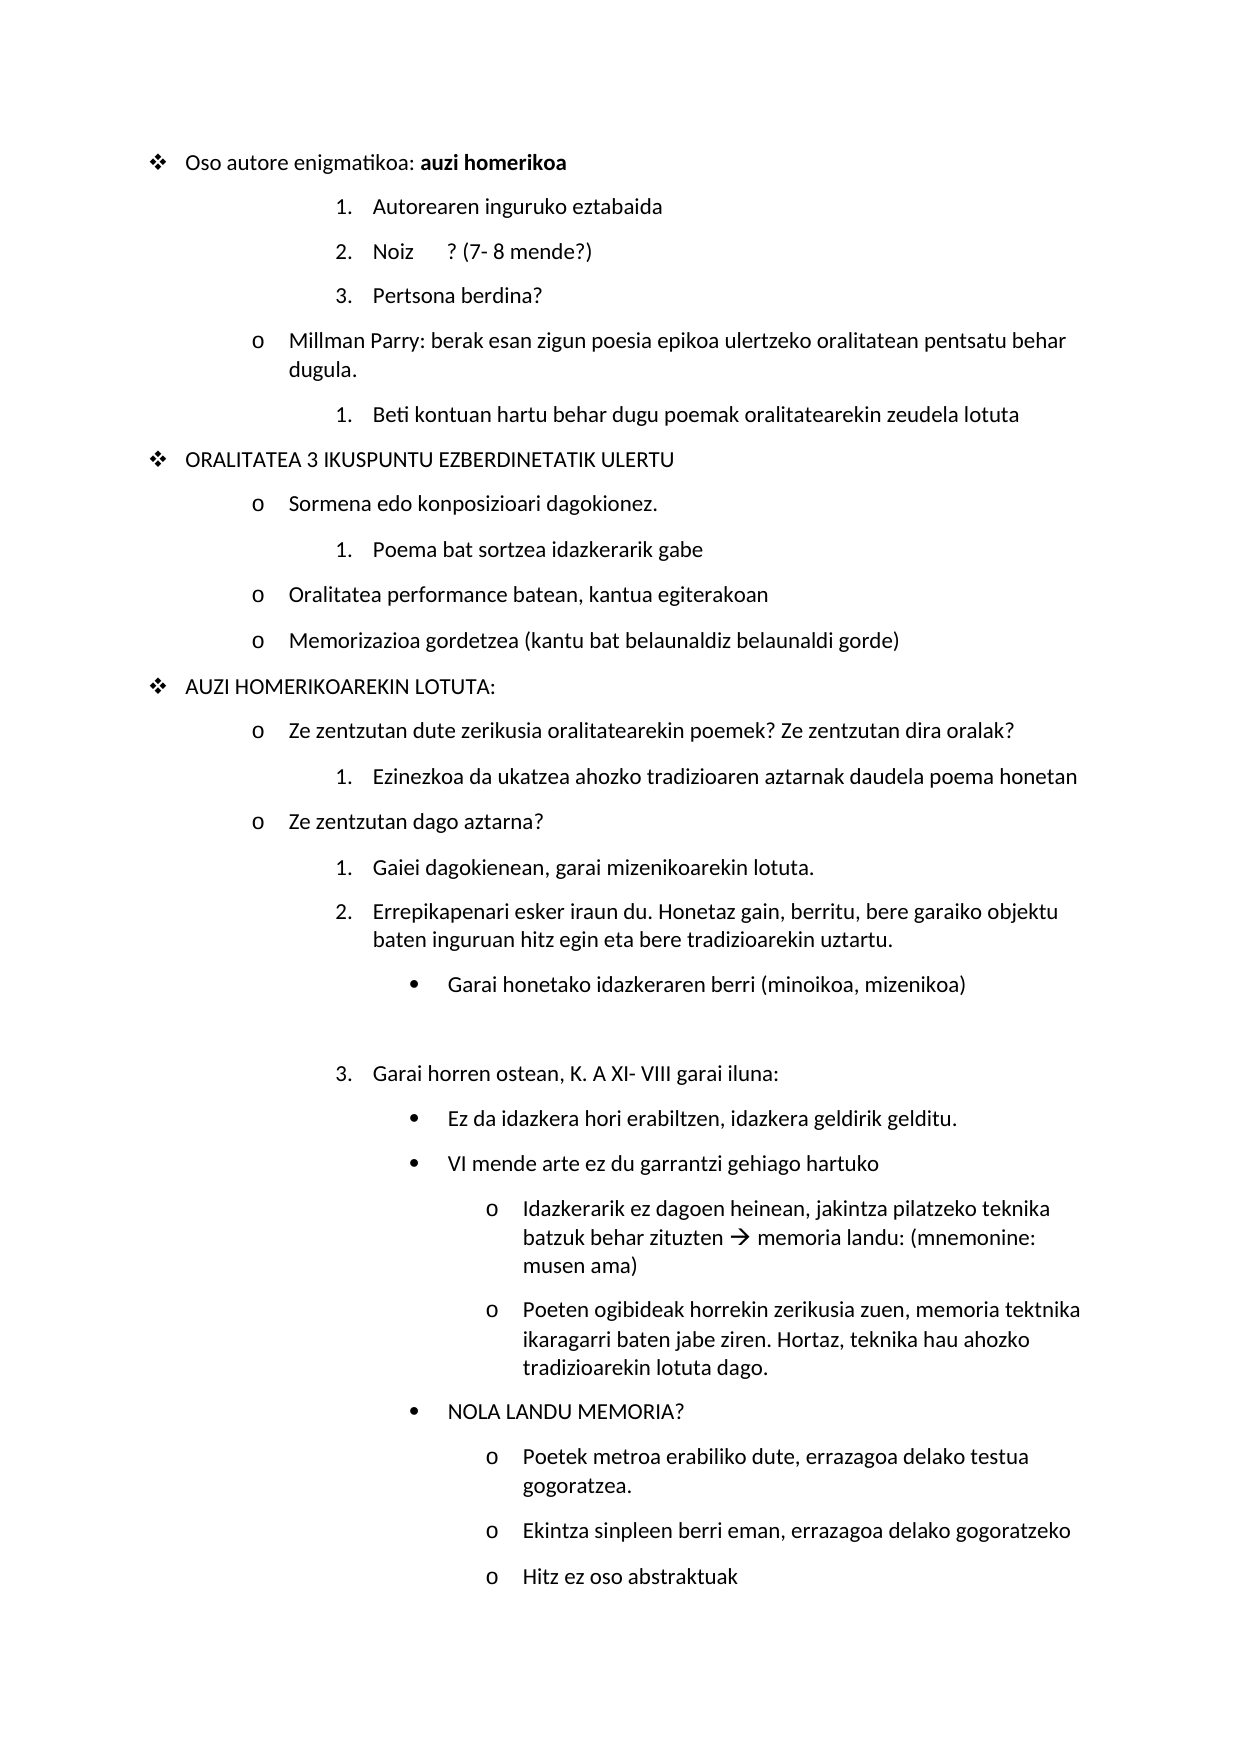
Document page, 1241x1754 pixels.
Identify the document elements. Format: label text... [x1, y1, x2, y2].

list Poetek metroa erabiliko dute, errazagoa delako testua gogoratzea. [485, 1442, 1093, 1499]
list Ze zentzutan dago aztarna? [251, 807, 1093, 836]
list Garai horren ostean, K. A XI- VIII garai iluna: [335, 1059, 1093, 1088]
list NOLA LANDU MEMORIA? [410, 1397, 1093, 1425]
list Beti kontuan hartu behar dugu poemak oralitatearekin zeudela lotuta [335, 400, 1093, 428]
list Poeten ogibideak horrekin zerikusia zuen, memoria tektnika ikaragarri baten jabe ziren. Hortaz, teknika hau ahozko tradizioarekin lotuta dago. [485, 1296, 1093, 1381]
list Pertsona berdina? [335, 282, 1093, 310]
list Errepikapenari esker iraun du. Honetaz gain, berritu, bere garaiko objektu baten inguruan hitz egin eta bere tradizioarekin uztartu. [335, 897, 1093, 953]
list Oso autore enigmatikoa: auzi homerikoa [148, 148, 1093, 176]
list Idazkerarik ez dagoen heinean, jakintza pilatzeko teknika batzuk behar zituzten  memoria landu: (mnemonine: musen ama) [485, 1194, 1093, 1279]
list Memorizazioa gordetzea (kantu bat belaunaldiz belaunaldi gorde) [251, 626, 1093, 655]
list Garai honetako idazkeraren berri (minoikoa, mizenikoa) [410, 970, 1093, 998]
list AUZI HOMERIKOAREKIN LOTUTA: [148, 672, 1093, 700]
list Oralitatea performance batean, kantua egiterakoan [251, 580, 1093, 609]
list ORALITATEA 3 IKUSPUNTU EZBERDINETATIK ULERTU [148, 445, 1093, 473]
list Millman Parry: berak esan zigun poesia epikoa ulertzeko oralitatean pentsatu behar dugula. [251, 326, 1093, 383]
list VI mende arte ez du garrantzi gehiago hartuko [410, 1149, 1093, 1177]
list Noiz ? (7- 8 mende?) [335, 237, 1093, 265]
list Ezinezkoa da ukatzea ahozko tradizioaren aztarnak daudela poema honetan [335, 762, 1093, 790]
list Gaiei dagokienean, garai mizenikoarekin lotuta. [335, 853, 1093, 881]
list Sormena edo konposizioari dagokionez. [251, 489, 1093, 519]
list Ekintza sinpleen berri eman, errazagoa delako gogoratzeko [485, 1516, 1093, 1545]
list Autorearen inguruko eztabaida [335, 192, 1093, 220]
list Ez da idazkera hori erabiltzen, idazkera geldirik gelditu. [410, 1104, 1093, 1132]
list Hitz ez oso abstraktuak [485, 1562, 1093, 1591]
list Ze zentzutan dute zerikusia oralitatearekin poemek? Ze zentzutan dira oralak? [251, 716, 1093, 746]
list Poema bat sortzea idazkerarik gabe [335, 535, 1093, 563]
